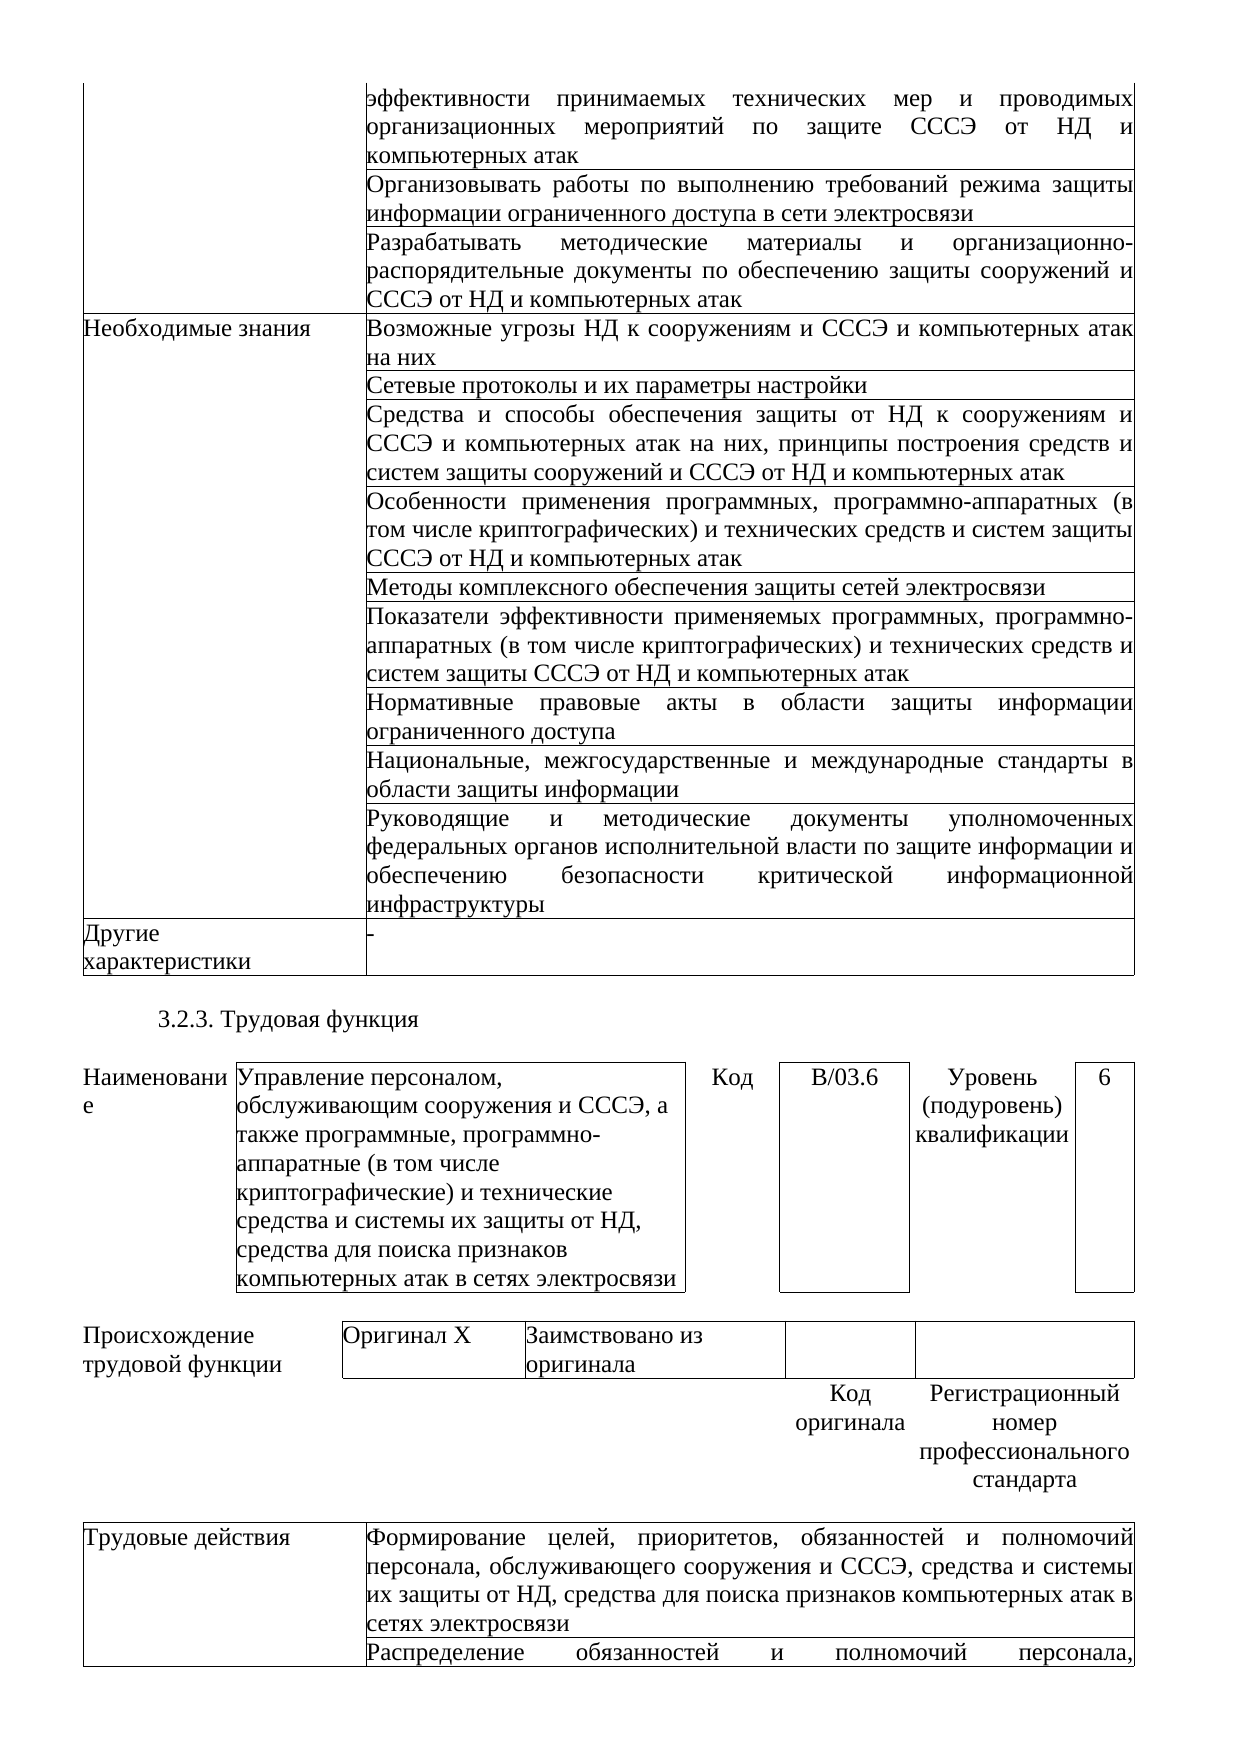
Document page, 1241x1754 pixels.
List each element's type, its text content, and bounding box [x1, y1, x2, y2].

table_cell Национальные, межгосударственные и международные стандарты в области защиты информации [367, 746, 1134, 803]
table_header 6 [1076, 1063, 1134, 1292]
table_cell Регистрационный номер профессионального стандарта [915, 1379, 1134, 1493]
table_cell Особенности применения программных, программно-аппаратных (в том числе криптографических) и технических средств и систем защиты СССЭ от НД и компьютерных атак [367, 487, 1134, 572]
table_cell Распределение обязанностей и полномочий персонала, [367, 1638, 1134, 1666]
table_cell [83, 1378, 342, 1493]
table_cell Возможные угрозы НД к сооружениям и СССЭ и компьютерных атак на них [367, 314, 1134, 370]
table_header Трудовые действия [84, 1523, 366, 1666]
table_header Код [686, 1062, 779, 1292]
table_header В/03.6 [780, 1063, 909, 1292]
table_cell - [367, 919, 1134, 975]
table_header Уровень (подуровень) квалификации [910, 1062, 1075, 1292]
table_cell Показатели эффективности применяемых программных, программно-аппаратных (в том числе криптографических) и технических средств и систем защиты СССЭ от НД и компьютерных атак [367, 602, 1134, 687]
table_header [916, 1322, 1134, 1378]
table_header Происхождение трудовой функции [83, 1321, 342, 1378]
table_cell Нормативные правовые акты в области защиты информации ограниченного доступа [367, 688, 1134, 745]
table_cell эффективности принимаемых технических мер и проводимых организационных мероприятий по защите СССЭ от НД и компьютерных атак [367, 83, 1134, 169]
table_header Заимствовано из оригинала [526, 1322, 785, 1378]
table_cell Руководящие и методические документы уполномоченных федеральных органов исполнительной власти по защите информации и обеспечению безопасности критической информационной инфраструктуры [367, 804, 1134, 918]
table_cell Код оригинала [785, 1379, 915, 1493]
text 3.2.3. Трудовая функция [83, 1004, 1157, 1033]
table_header Управление персоналом, обслуживающим сооружения и СССЭ, а также программные, программно-аппаратные (в том числе криптографические) и технические средства и системы их защиты от НД, средства для поиска признаков компьютерных атак в сетях электросвязи [237, 1063, 685, 1292]
table_cell Средства и способы обеспечения защиты от НД к сооружениям и СССЭ и компьютерных атак на них, принципы построения средств и систем защиты сооружений и СССЭ от НД и компьютерных атак [367, 400, 1134, 486]
table_header [786, 1322, 915, 1378]
table_cell Разрабатывать методические материалы и организационно-распорядительные документы по обеспечению защиты сооружений и СССЭ от НД и компьютерных атак [367, 227, 1134, 313]
table_cell [343, 1379, 526, 1493]
table_cell Другие характеристики [84, 919, 366, 975]
table_cell [526, 1379, 785, 1493]
table_cell Сетевые протоколы и их параметры настройки [367, 371, 1134, 399]
table_header Наименование [83, 1062, 236, 1292]
table_header Оригинал X [343, 1322, 525, 1378]
table_cell Организовывать работы по выполнению требований режима защиты информации ограниченного доступа в сети электросвязи [367, 170, 1134, 226]
table_cell Необходимые знания [84, 314, 366, 918]
table_cell Методы комплексного обеспечения защиты сетей электросвязи [367, 573, 1134, 601]
table_header Формирование целей, приоритетов, обязанностей и полномочий персонала, обслуживающего сооружения и СССЭ, средства и системы их защиты от НД, средства для поиска признаков компьютерных атак в сетях электросвязи [367, 1523, 1134, 1637]
